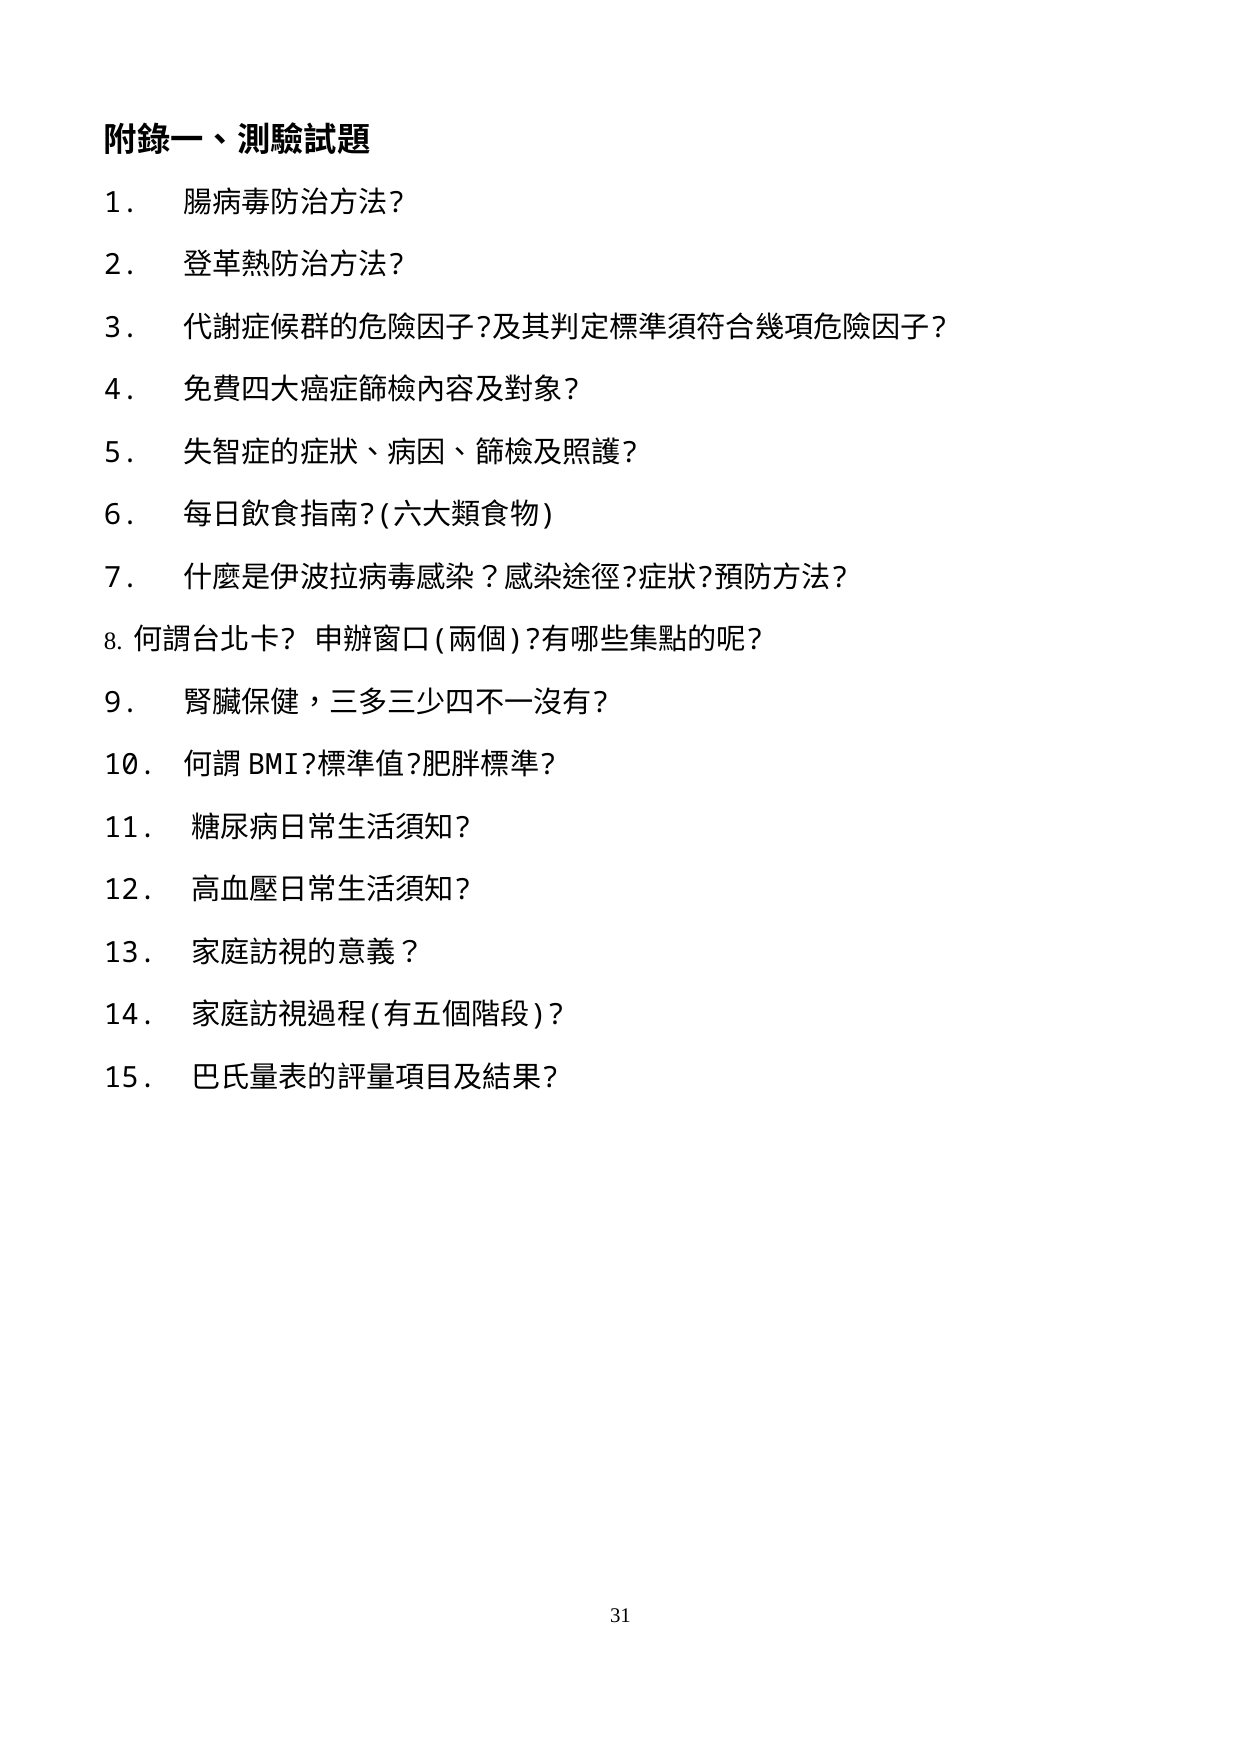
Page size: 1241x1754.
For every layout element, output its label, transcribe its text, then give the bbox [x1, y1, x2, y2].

list 什麼是伊波拉病毒感染？感染途徑?症狀?預防方法? [103, 533, 1137, 596]
list 登革熱防治方法? [103, 221, 1137, 283]
list 糖尿病日常生活須知? [103, 783, 1137, 846]
list 腸病毒防治方法? [103, 158, 1137, 221]
list 家庭訪視過程(有五個階段)? [103, 971, 1137, 1033]
list 腎臟保健，三多三少四不一沒有? [103, 658, 1137, 721]
list 免費四大癌症篩檢內容及對象? [103, 346, 1137, 408]
list 代謝症候群的危險因子?及其判定標準須符合幾項危險因子? [103, 283, 1137, 346]
list 高血壓日常生活須知? [103, 846, 1137, 908]
list 何謂BMI?標準值?肥胖標準? [103, 721, 1137, 783]
list 失智症的症狀、病因、篩檢及照護? [103, 408, 1137, 471]
text 附錄一、測驗試題 [103, 96, 1137, 158]
list 每日飲食指南?(六大類食物) [103, 471, 1137, 533]
list 巴氏量表的評量項目及結果? [103, 1033, 1137, 1096]
list 何謂台北卡? 申辦窗口(兩個)?有哪些集點的呢? [103, 596, 1137, 658]
list 家庭訪視的意義？ [103, 908, 1137, 971]
